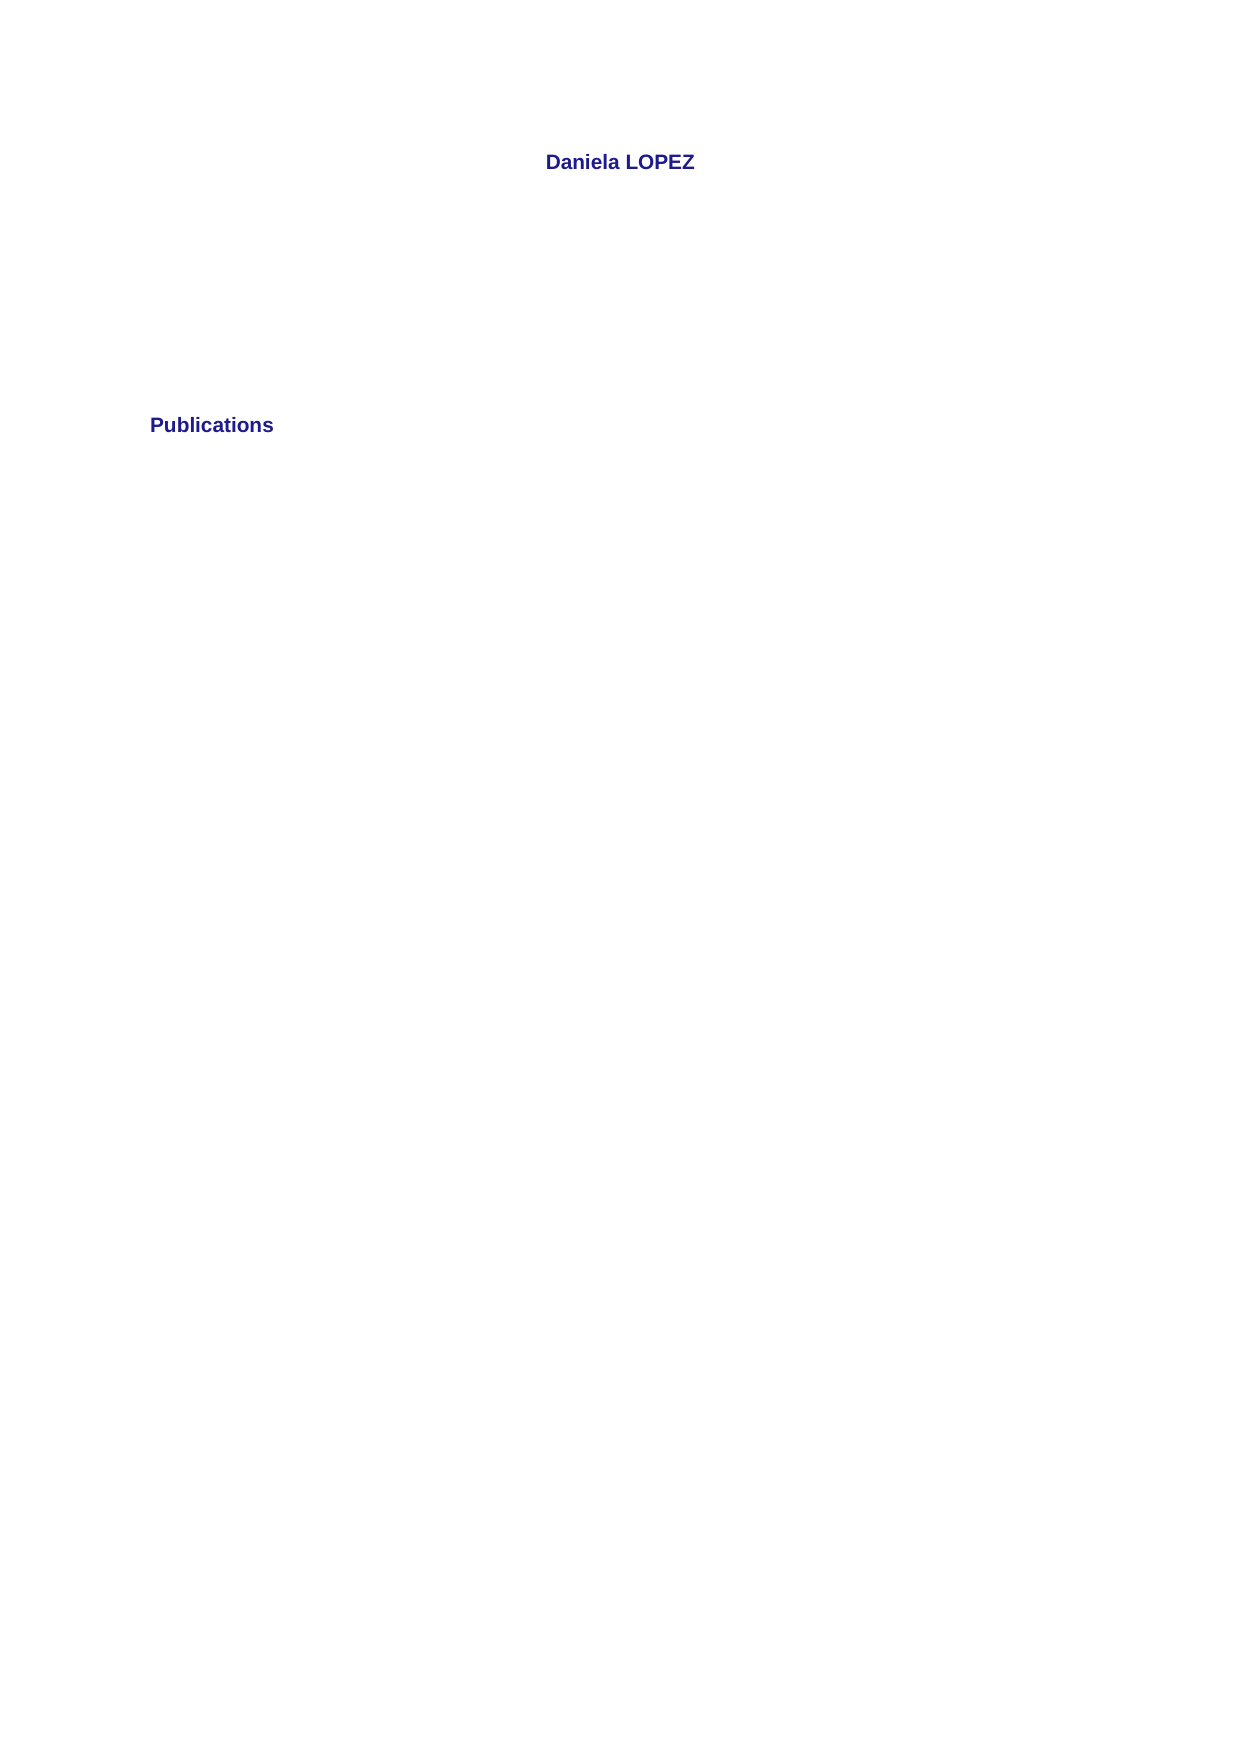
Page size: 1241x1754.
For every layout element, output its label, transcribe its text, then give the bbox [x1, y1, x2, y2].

subtitle Daniela LOPEZ [150, 150, 1090, 174]
subtitle Publications [150, 412, 1090, 436]
